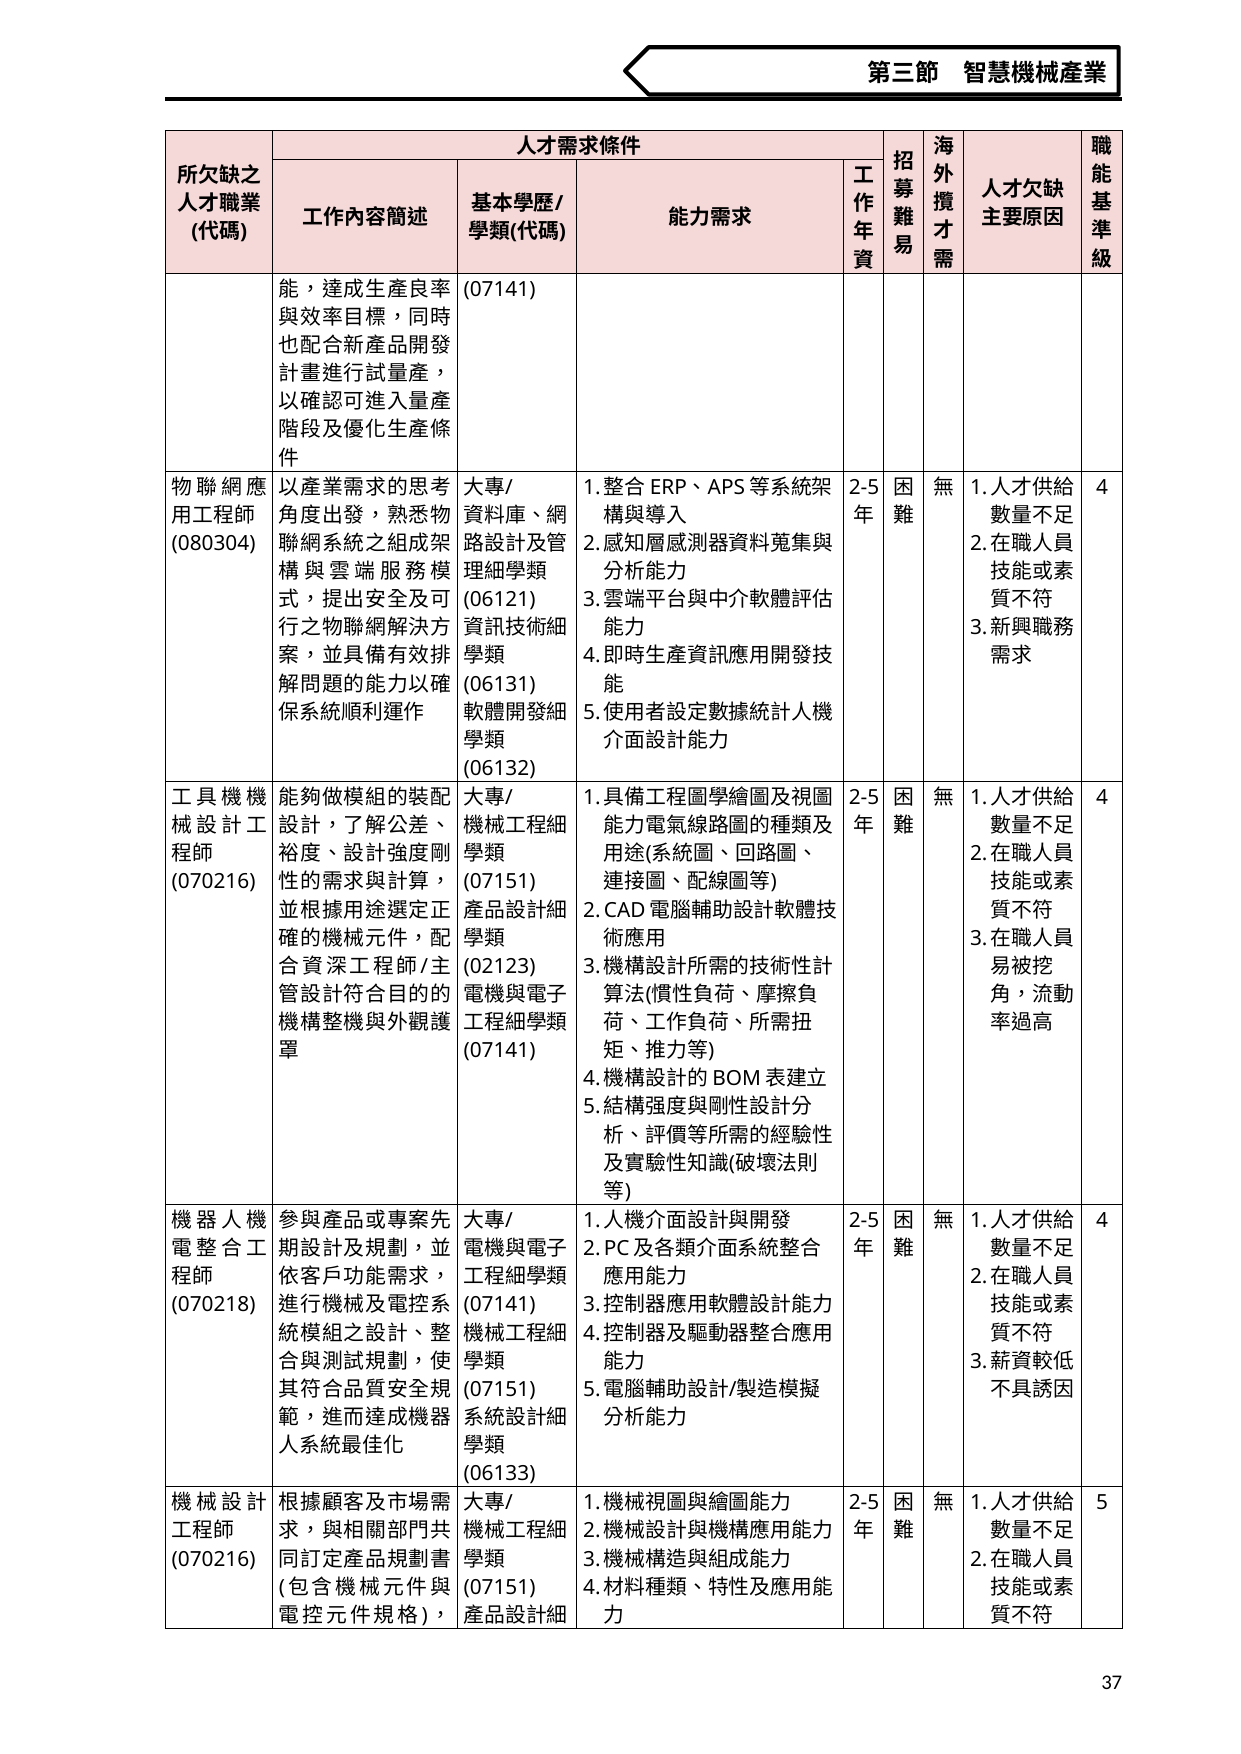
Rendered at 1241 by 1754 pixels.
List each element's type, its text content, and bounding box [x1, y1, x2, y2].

table_cell [844, 274, 883, 471]
table_header 人才欠缺 主要原因 [964, 131, 1081, 273]
table_cell 工作內容簡述 [273, 160, 457, 273]
table_cell 大專/ 電機與電子工程細學類(07141) 機械工程細學類(07151) 系統設計細學類(06133) [458, 1205, 576, 1486]
table_header 人才需求條件 [273, 131, 883, 159]
table_cell 以產業需求的思考角度出發，熟悉物聯網系統之組成架構與雲端服務模式，提出安全及可行之物聯網解決方案，並具備有效排解問題的能力以確保系統順利運作 [273, 472, 457, 781]
table_cell 2-5年 [844, 1205, 883, 1486]
table_cell 4 [1082, 274, 1122, 471]
table_cell 5 [1082, 1487, 1122, 1628]
table_cell 能夠做模組的裝配設計，了解公差、裕度、設計強度剛性的需求與計算，並根據用途選定正確的機械元件，配合資深工程師/主管設計符合目的的機構整機與外觀護罩 [273, 782, 457, 1204]
table_header 海外攬才需求 [924, 131, 963, 273]
table_cell 困難 [884, 782, 923, 1204]
table_cell 人才供給數量不足 在職人員技能或素質不符 在職人員易被挖角，流動率過高 薪資較低不具誘因 [964, 1487, 1081, 1628]
table_cell 能，達成生產良率與效率目標，同時也配合新產品開發計畫進行試量產，以確認可進入量產階段及優化生產條件 [273, 274, 457, 471]
table_header 所欠缺之 人才職業 (代碼) [166, 131, 272, 273]
table_cell [166, 274, 272, 471]
table_cell 困難 [884, 472, 923, 781]
table_cell 無 [924, 782, 963, 1204]
table_cell 大專/ 機械工程細學類(07151) 產品設計細學類(02123) 電機與電子工程細學類(07141) [458, 782, 576, 1204]
table_cell 4 [1082, 1205, 1122, 1486]
table_cell 人才供給數量不足 在職人員技能或素質不符 新興職務需求 [964, 472, 1081, 781]
table_header 招募難易 [884, 131, 923, 273]
table_cell 機械視圖與繪圖能力 機械設計與機構應用能力 機械構造與組成能力 材料種類、特性及應用能力 機械整機架構與系統分析能力 [577, 1487, 843, 1628]
table_cell [884, 274, 923, 471]
table_cell 能力需求 [577, 160, 843, 273]
table_cell 工作 年資 [844, 160, 883, 273]
table_cell 2-5年 [844, 472, 883, 781]
table_cell 人才供給數量不足 在職人員技能或素質不符 在職人員易被挖角，流動率過高 [964, 782, 1081, 1204]
table_cell 無 [924, 1205, 963, 1486]
table_cell 物聯網應用工程師 (080304) [166, 472, 272, 781]
table_cell 困難 [884, 1487, 923, 1628]
table_cell 基本學歷/ 學類(代碼) [458, 160, 576, 273]
table_cell 人才供給數量不足 在職人員技能或素質不符 薪資較低不具誘因 [964, 1205, 1081, 1486]
table_cell [964, 274, 1081, 471]
table_cell 困難 [884, 1205, 923, 1486]
table_cell 人機介面設計與開發 PC及各類介面系統整合應用能力 控制器應用軟體設計能力 控制器及驅動器整合應用能力 電腦輔助設計/製造模擬分析能力 [577, 1205, 843, 1486]
table_cell 整合ERP、APS等系統架構與導入 感知層感測器資料蒐集與分析能力 雲端平台與中介軟體評估能力 即時生產資訊應用開發技能 使用者設定數據統計人機介面設計能力 [577, 472, 843, 781]
table_cell 參與產品或專案先期設計及規劃，並依客戶功能需求，進行機械及電控系統模組之設計、整合與測試規劃，使其符合品質安全規範，進而達成機器人系統最佳化 [273, 1205, 457, 1486]
table_cell 根據顧客及市場需求，與相關部門共同訂定產品規劃書(包含機械元件與電控元件規格)， [273, 1487, 457, 1628]
table_cell 機器人機電整合工程師 (070218) [166, 1205, 272, 1486]
table_cell 2-5年 [844, 782, 883, 1204]
table_cell 機械設計工程師 (070216) [166, 1487, 272, 1628]
table_cell 大專/ 資料庫、網路設計及管理細學類(06121) 資訊技術細學類(06131) 軟體開發細學類(06132) [458, 472, 576, 781]
table_cell 4 [1082, 782, 1122, 1204]
table_header 職能基準級別 [1082, 131, 1122, 273]
table_cell 無 [924, 1487, 963, 1628]
table_cell (07141) [458, 274, 576, 471]
table_cell 工具機機械設計工程師 (070216) [166, 782, 272, 1204]
table_cell 2-5年 [844, 1487, 883, 1628]
table_cell 無 [924, 274, 963, 471]
table_cell [577, 274, 843, 471]
table_cell 無 [924, 472, 963, 781]
table_cell 大專/ 機械工程細學類(07151) 產品設計細 [458, 1487, 576, 1628]
table_cell 具備工程圖學繪圖及視圖能力電氣線路圖的種類及用途(系統圖、回路圖、連接圖、配線圖等) CAD電腦輔助設計軟體技術應用 機構設計所需的技術性計算法(慣性負荷、摩擦負荷、工作負荷、所需扭矩、推力等) 機構設計的BOM表建立 結構强度與剛性設計分析、評價等所需的經驗性及實驗性知識(破壞法則等) [577, 782, 843, 1204]
table_cell 4 [1082, 472, 1122, 781]
